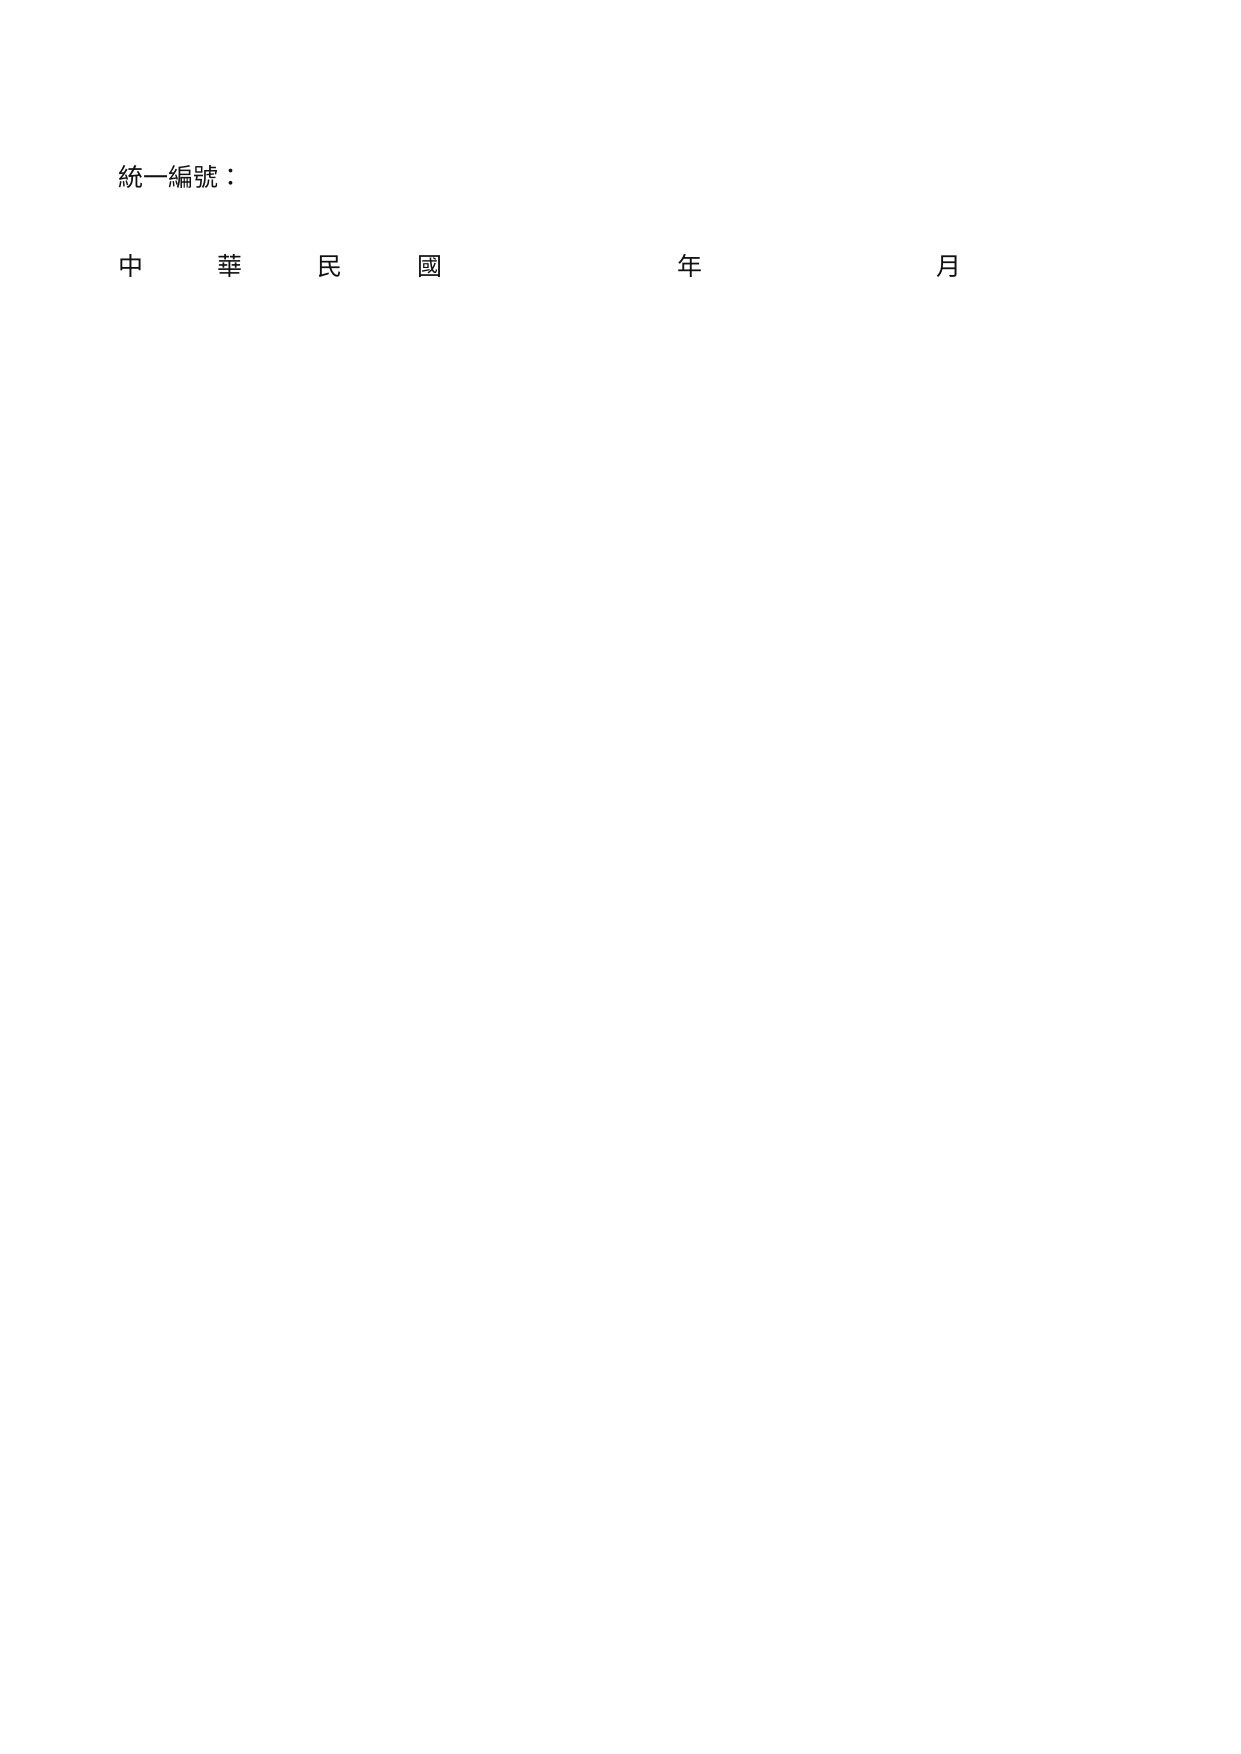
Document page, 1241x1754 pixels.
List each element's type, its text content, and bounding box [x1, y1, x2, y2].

text 中華民國 年 月 [118, 246, 1122, 282]
text 統一編號： [118, 157, 1122, 193]
